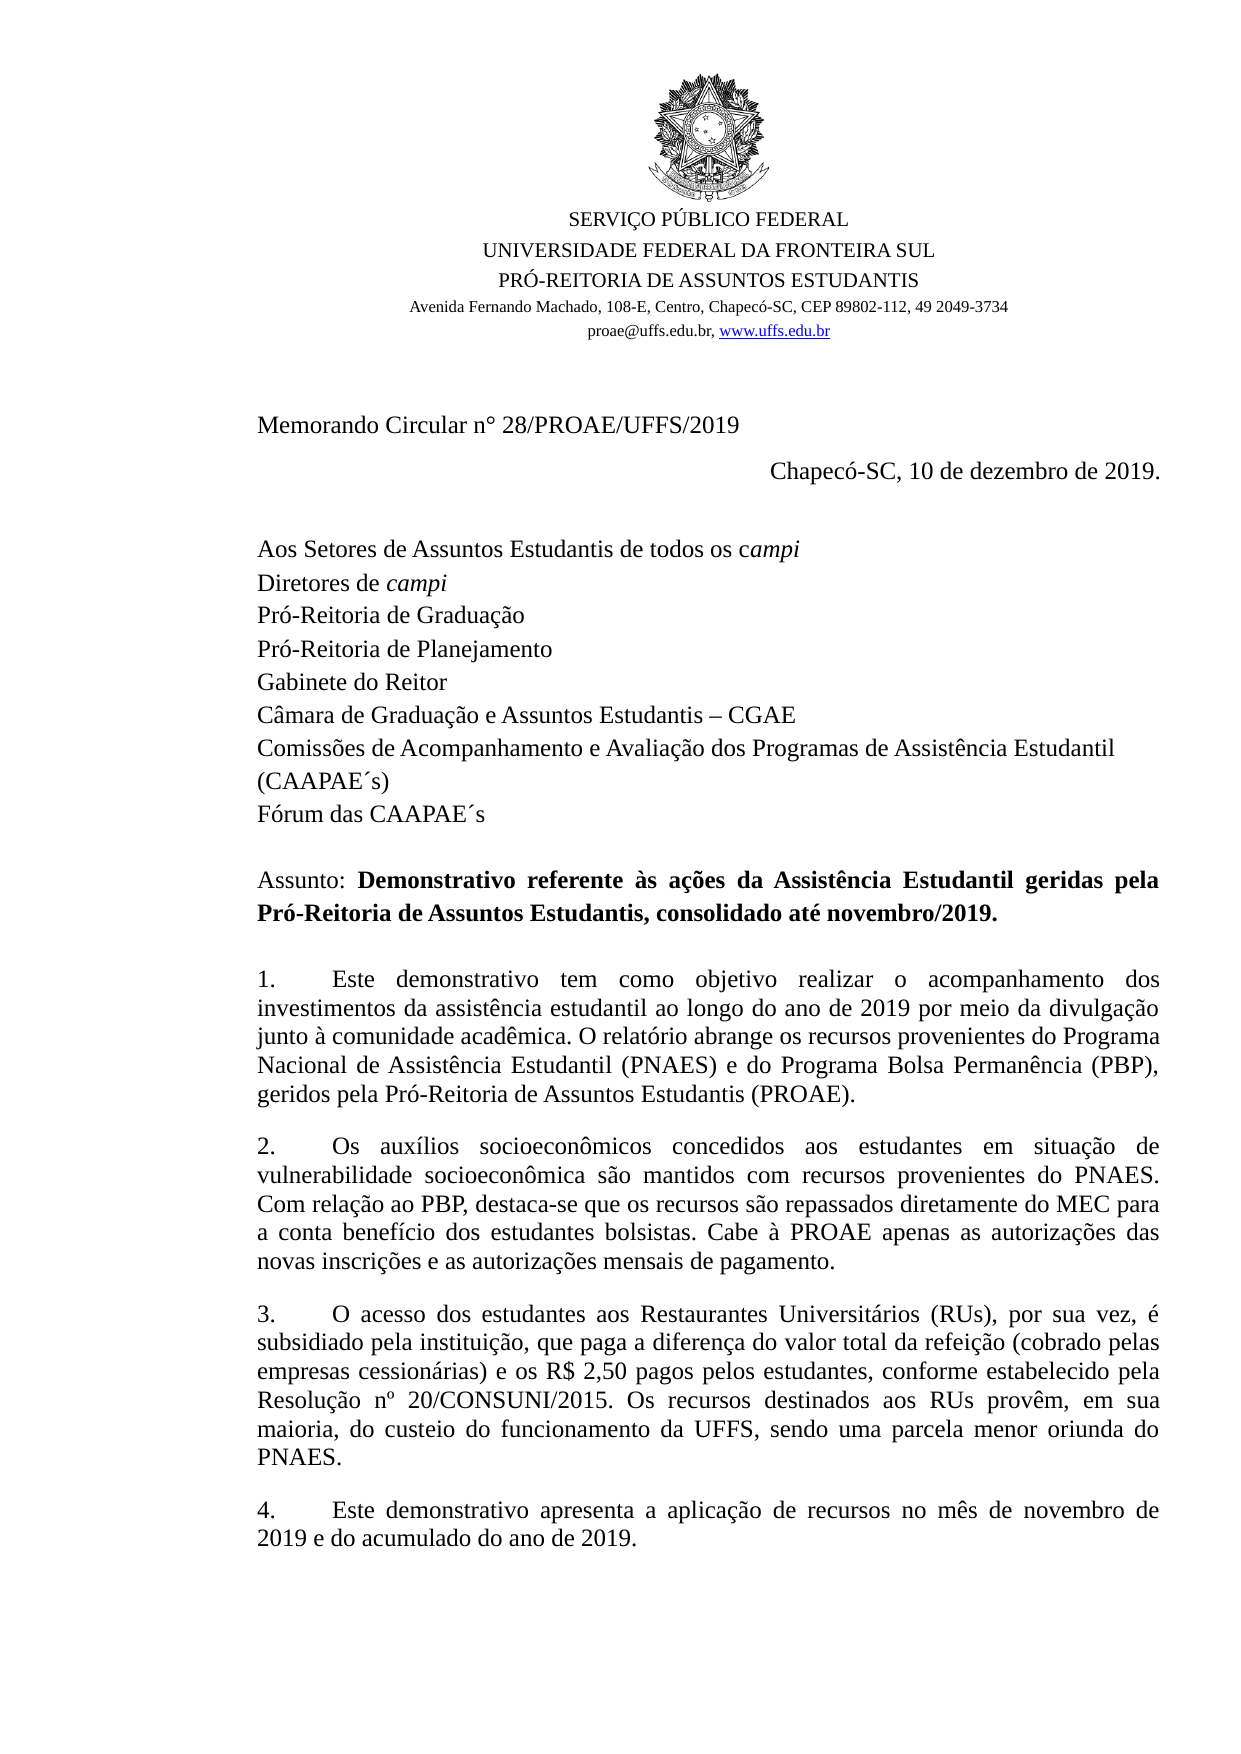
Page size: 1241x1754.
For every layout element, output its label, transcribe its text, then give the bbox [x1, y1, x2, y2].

text Assunto: Demonstrativo referente às ações da Assistência Estudantil geridas pela Pró-Reitoria de Assuntos Estudantis, consolidado até novembro/2019. [257, 865, 1161, 927]
text Aos Setores de Assuntos Estudantis de todos os campi [257, 534, 1161, 563]
text 1. Este demonstrativo tem como objetivo realizar o acompanhamento dos investimentos da assistência estudantil ao longo do ano de 2019 por meio da divulgação junto à comunidade acadêmica. O relatório abrange os recursos provenientes do Programa Nacional de Assistência Estudantil (PNAES) e do Programa Bolsa Permanência (PBP), geridos pela Pró-Reitoria de Assuntos Estudantis (PROAE). [257, 964, 1161, 1108]
text Comissões de Acompanhamento e Avaliação dos Programas de Assistência Estudantil (CAAPAE´s) [257, 733, 1161, 794]
text Fórum das CAAPAE´s [257, 799, 1161, 827]
text Chapecó-SC, 10 de dezembro de 2019. [257, 456, 1161, 485]
text Memorando Circular n° 28/PROAE/UFFS/2019 [257, 411, 1161, 439]
text Gabinete do Reitor [257, 667, 1161, 695]
text Pró-Reitoria de Planejamento [257, 634, 1161, 662]
text 2. Os auxílios socioeconômicos concedidos aos estudantes em situação de vulnerabilidade socioeconômica são mantidos com recursos provenientes do PNAES. Com relação ao PBP, destaca-se que os recursos são repassados diretamente do MEC para a conta benefício dos estudantes bolsistas. Cabe à PROAE apenas as autorizações das novas inscrições e as autorizações mensais de pagamento. [257, 1131, 1161, 1275]
text Diretores de campi [257, 568, 1161, 596]
text 4. Este demonstrativo apresenta a aplicação de recursos no mês de novembro de 2019 e do acumulado do ano de 2019. [257, 1495, 1161, 1552]
text Câmara de Graduação e Assuntos Estudantis – CGAE [257, 700, 1161, 728]
text 3. O acesso dos estudantes aos Restaurantes Universitários (RUs), por sua vez, é subsidiado pela instituição, que paga a diferença do valor total da refeição (cobrado pelas empresas cessionárias) e os R$ 2,50 pagos pelos estudantes, conforme estabelecido pela Resolução nº 20/CONSUNI/2015. Os recursos destinados aos RUs provêm, em sua maioria, do custeio do funcionamento da UFFS, sendo uma parcela menor oriunda do PNAES. [257, 1299, 1161, 1471]
text Pró-Reitoria de Graduação [257, 601, 1161, 629]
